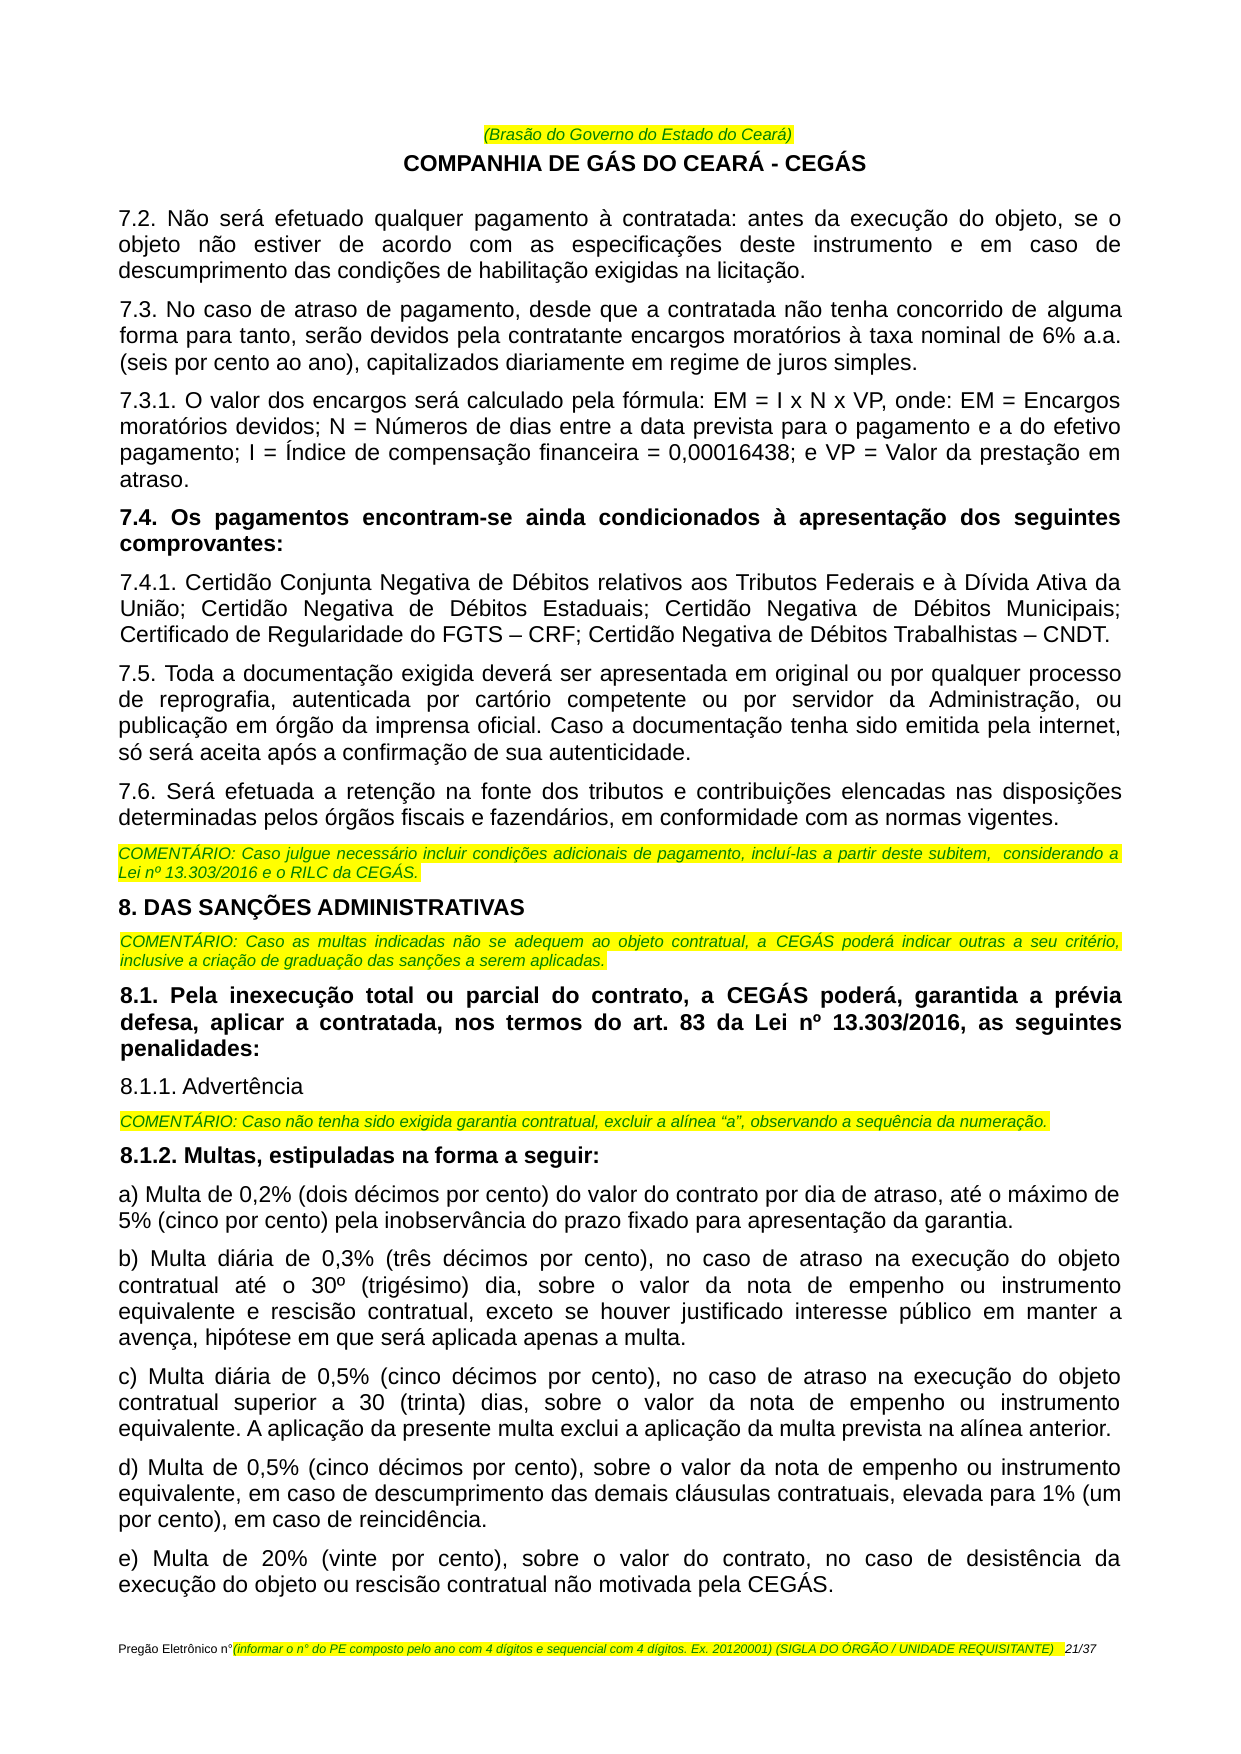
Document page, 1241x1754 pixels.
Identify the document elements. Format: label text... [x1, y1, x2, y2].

text COMENTÁRIO: Caso julgue necessário incluir condições adicionais de pagamento, incluí-las a partir deste subitem, considerando a Lei nº 13.303/2016 e o RILC da CEGÁS. [118, 844, 1122, 882]
text 8.1. Pela inexecução total ou parcial do contrato, a CEGÁS poderá, garantida a prévia defesa, aplicar a contratada, nos termos do art. 83 da Lei nº 13.303/2016, as seguintes penalidades: [120, 982, 1122, 1061]
text 7.4. Os pagamentos encontram-se ainda condicionados à apresentação dos seguintes comprovantes: [119, 504, 1122, 557]
text 8. DAS SANÇÕES ADMINISTRATIVAS [118, 894, 1122, 920]
text 8.1.2. Multas, estipuladas na forma a seguir: [120, 1142, 1122, 1169]
text COMENTÁRIO: Caso as multas indicadas não se adequem ao objeto contratual, a CEGÁS poderá indicar outras a seu critério, inclusive a criação de graduação das sanções a serem aplicadas. [120, 932, 1122, 970]
text a) Multa de 0,2% (dois décimos por cento) do valor do contrato por dia de atraso, até o máximo de 5% (cinco por cento) pela inobservância do prazo fixado para apresentação da garantia. [118, 1181, 1122, 1233]
text 7.5. Toda a documentação exigida deverá ser apresentada em original ou por qualquer processo de reprografia, autenticada por cartório competente ou por servidor da Administração, ou publicação em órgão da imprensa oficial. Caso a documentação tenha sido emitida pela internet, só será aceita após a confirmação de sua autenticidade. [118, 659, 1122, 765]
text 7.3. No caso de atraso de pagamento, desde que a contratada não tenha concorrido de alguma forma para tanto, serão devidos pela contratante encargos moratórios à taxa nominal de 6% a.a. (seis por cento ao ano), capitalizados diariamente em regime de juros simples. [119, 296, 1122, 375]
text b) Multa diária de 0,3% (três décimos por cento), no caso de atraso na execução do objeto contratual até o 30º (trigésimo) dia, sobre o valor da nota de empenho ou instrumento equivalente e rescisão contratual, exceto se houver justificado interesse público em manter a avença, hipótese em que será aplicada apenas a multa. [118, 1245, 1122, 1351]
text d) Multa de 0,5% (cinco décimos por cento), sobre o valor da nota de empenho ou instrumento equivalente, em caso de descumprimento das demais cláusulas contratuais, elevada para 1% (um por cento), em caso de reincidência. [118, 1453, 1122, 1533]
text COMENTÁRIO: Caso não tenha sido exigida garantia contratual, excluir a alínea “a”, observando a sequência da numeração. [120, 1111, 1122, 1131]
text 7.4.1. Certidão Conjunta Negativa de Débitos relativos aos Tributos Federais e à Dívida Ativa da União; Certidão Negativa de Débitos Estaduais; Certidão Negativa de Débitos Municipais; Certificado de Regularidade do FGTS – CRF; Certidão Negativa de Débitos Trabalhistas – CNDT. [119, 568, 1122, 648]
text 7.6. Será efetuada a retenção na fonte dos tributos e contribuições elencadas nas disposições determinadas pelos órgãos fiscais e fazendários, em conformidade com as normas vigentes. [118, 778, 1122, 831]
text 8.1.1. Advertência [120, 1073, 1122, 1099]
text 7.2. Não será efetuado qualquer pagamento à contratada: antes da execução do objeto, se o objeto não estiver de acordo com as especificações deste instrumento e em caso de descumprimento das condições de habilitação exigidas na licitação. [118, 205, 1122, 284]
text e) Multa de 20% (vinte por cento), sobre o valor do contrato, no caso de desistência da execução do objeto ou rescisão contratual não motivada pela CEGÁS. [118, 1544, 1122, 1597]
text c) Multa diária de 0,5% (cinco décimos por cento), no caso de atraso na execução do objeto contratual superior a 30 (trinta) dias, sobre o valor da nota de empenho ou instrumento equivalente. A aplicação da presente multa exclui a aplicação da multa prevista na alínea anterior. [118, 1363, 1122, 1442]
text 7.3.1. O valor dos encargos será calculado pela fórmula: EM = I x N x VP, onde: EM = Encargos moratórios devidos; N = Números de dias entre a data prevista para o pagamento e a do efetivo pagamento; I = Índice de compensação financeira = 0,00016438; e VP = Valor da prestação em atraso. [119, 387, 1122, 492]
